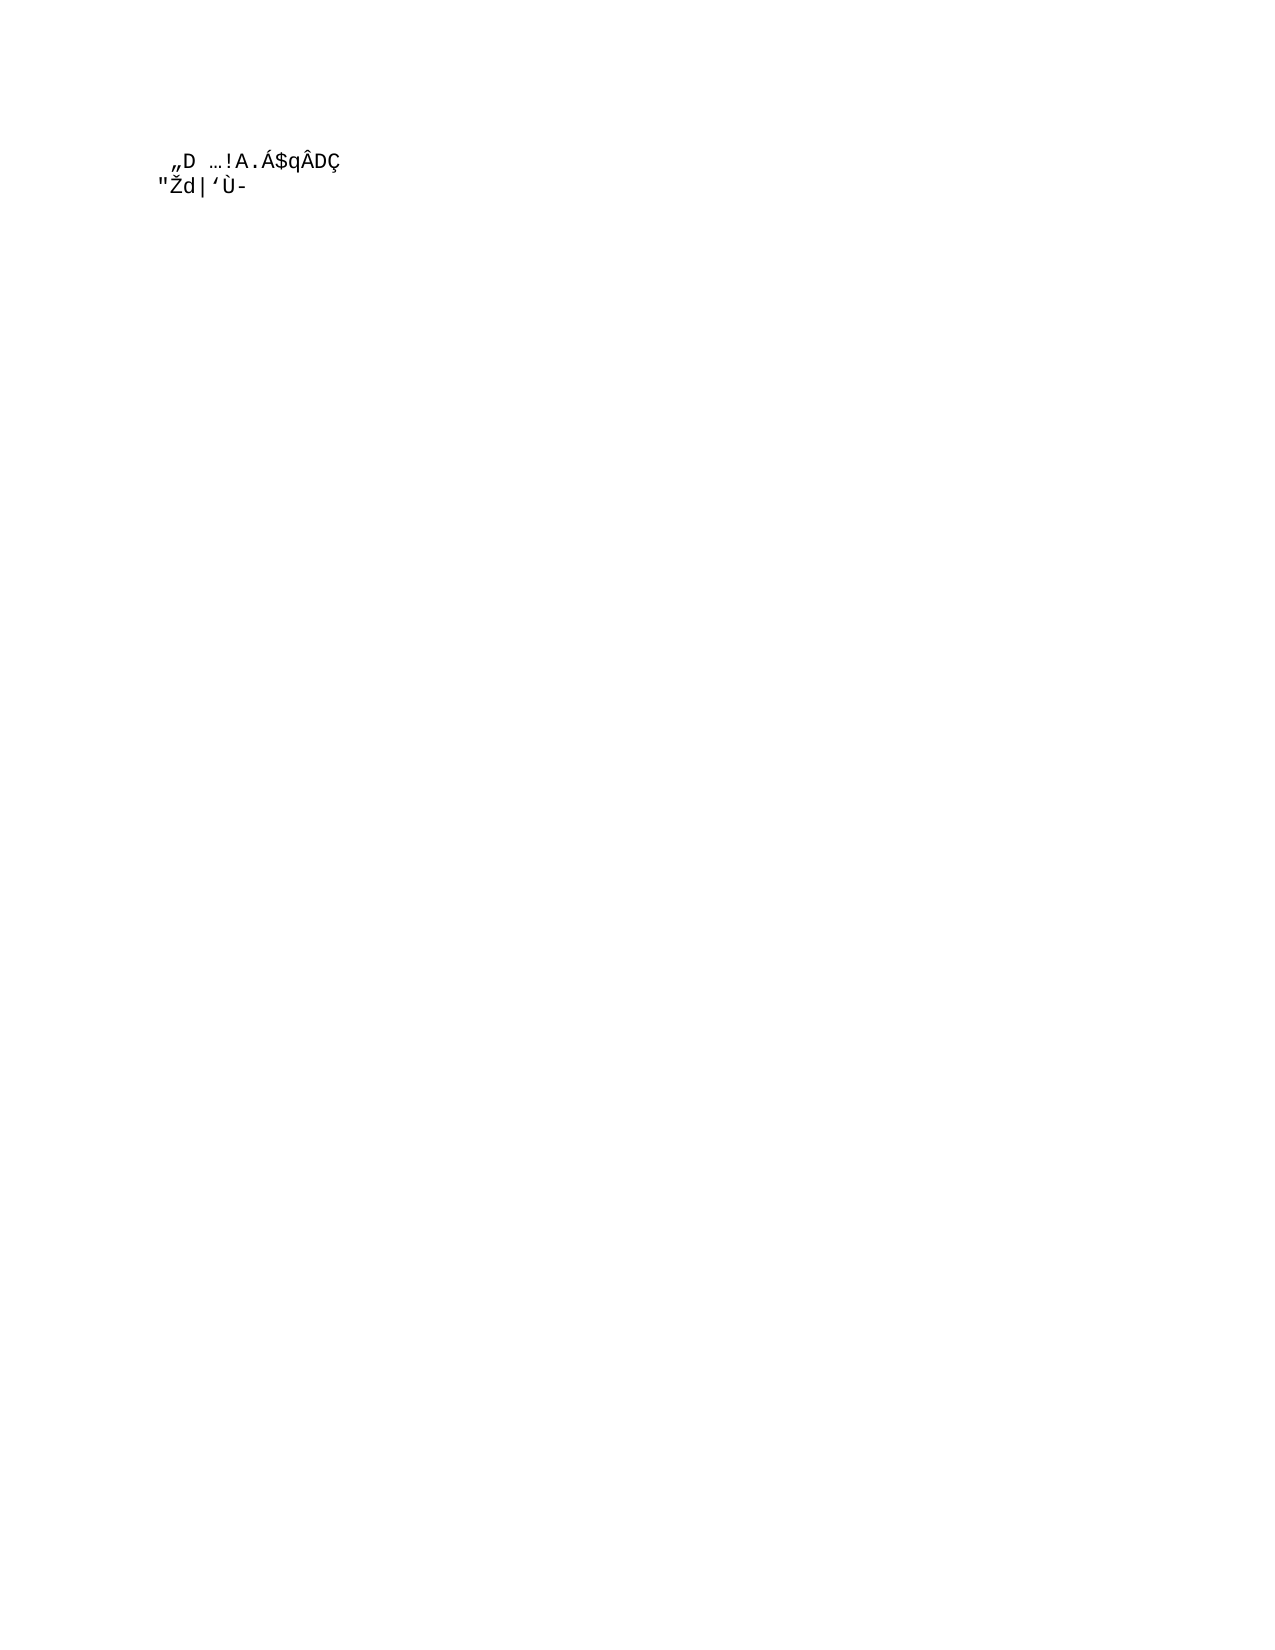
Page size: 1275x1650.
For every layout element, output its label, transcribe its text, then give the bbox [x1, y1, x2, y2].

text "Žd|‘Ù‑ [156, 175, 1118, 199]
text „D …!A.Á$qÂDÇ [156, 150, 1118, 175]
